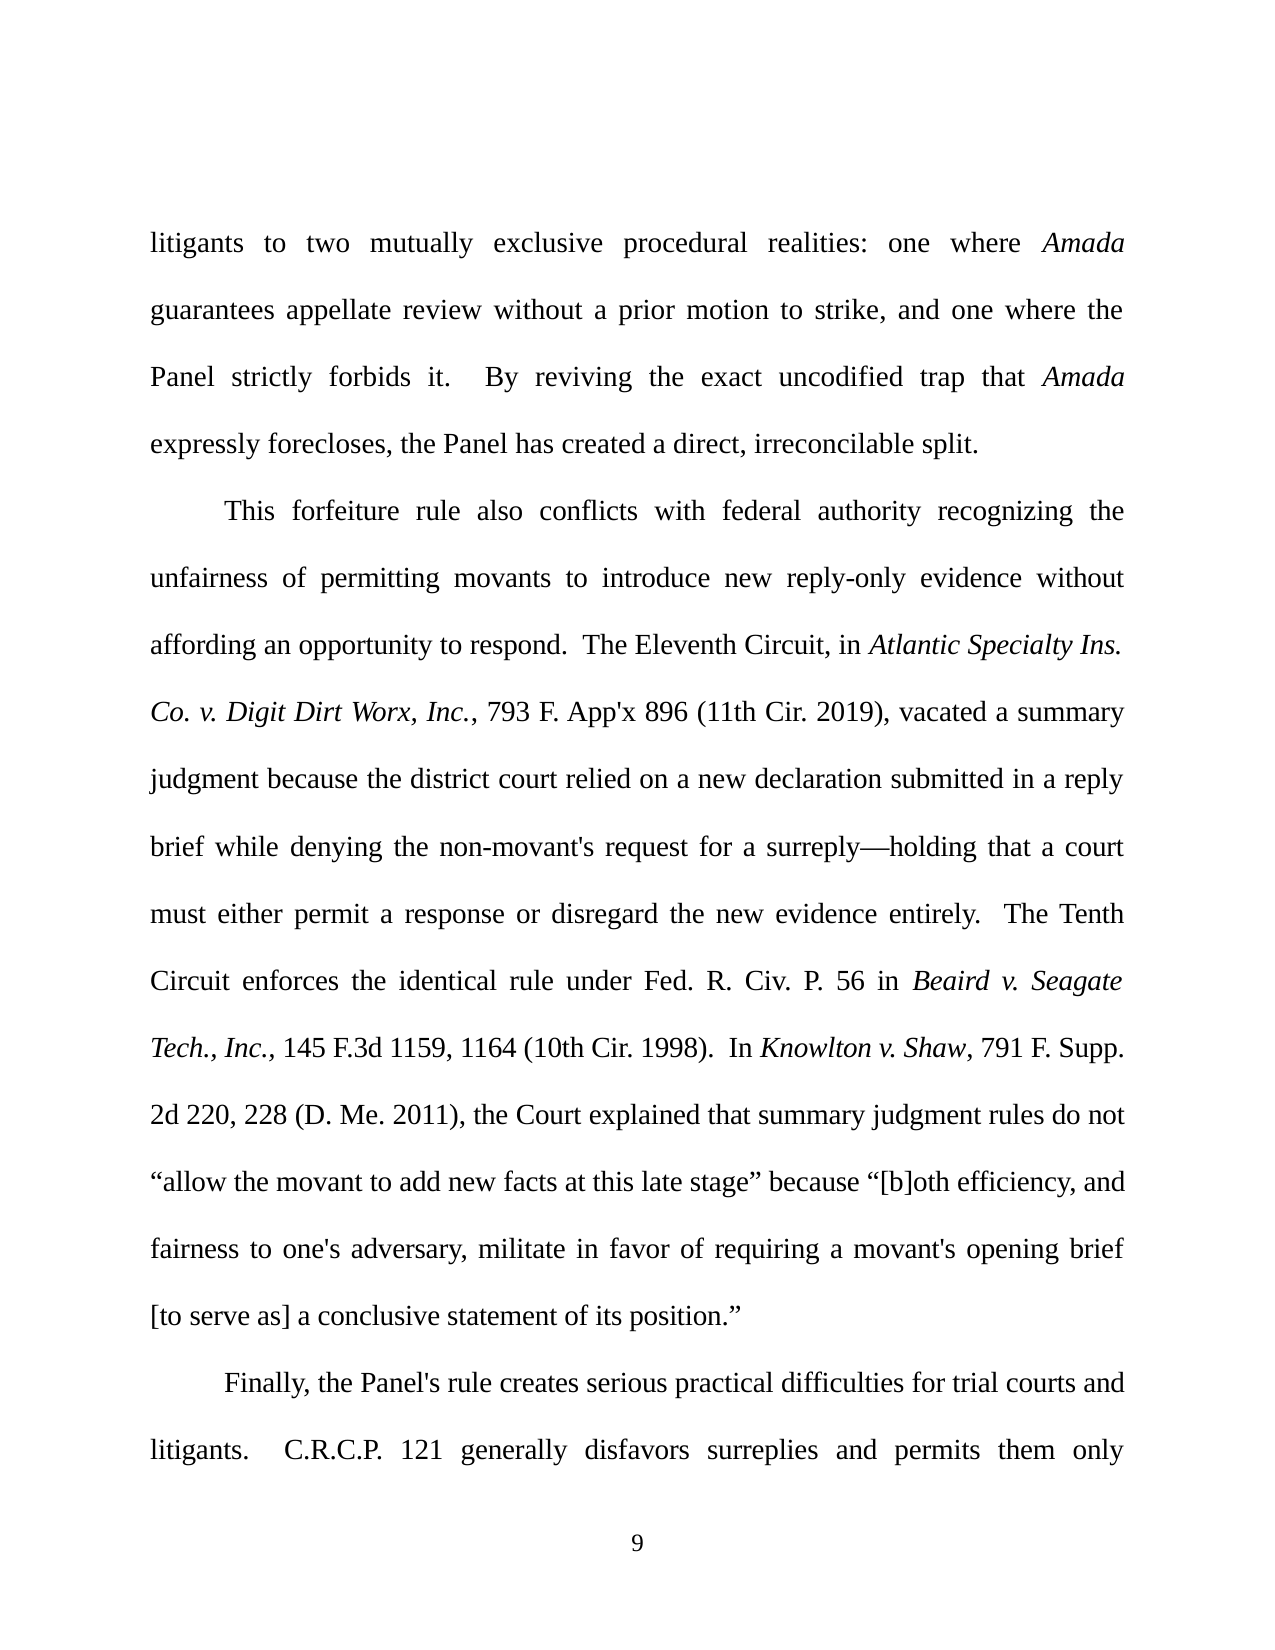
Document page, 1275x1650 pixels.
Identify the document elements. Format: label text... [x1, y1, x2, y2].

text Finally, the Panel's rule creates serious practical difficulties for trial courts and litigants. C.R.C.P. 121 generally disfavors surreplies and permits them only [150, 1365, 1125, 1466]
text This forfeiture rule also conflicts with federal authority recognizing the unfairness of permitting movants to introduce new reply-only evidence without affording an opportunity to respond. The Eleventh Circuit, in Atlantic Specialty Ins. Co. v. Digit Dirt Worx, Inc., 793 F. App'x 896 (11th Cir. 2019), vacated a summary judgment because the district court relied on a new declaration submitted in a reply brief while denying the non-movant's request for a surreply—holding that a court must either permit a response or disregard the new evidence entirely. The Tenth Circuit enforces the identical rule under Fed. R. Civ. P. 56 in Beaird v. Seagate Tech., Inc., 145 F.3d 1159, 1164 (10th Cir. 1998). In Knowlton v. Shaw, 791 F. Supp. 2d 220, 228 (D. Me. 2011), the Court explained that summary judgment rules do not “allow the movant to add new facts at this late stage” because “[b]oth efficiency, and fairness to one's adversary, militate in favor of requiring a movant's opening brief [to serve as] a conclusive statement of its position.” [150, 493, 1125, 1332]
text litigants to two mutually exclusive procedural realities: one where Amada guarantees appellate review without a prior motion to strike, and one where the Panel strictly forbids it. By reviving the exact uncodified trap that Amada expressly forecloses, the Panel has created a direct, irreconcilable split. [150, 225, 1125, 460]
